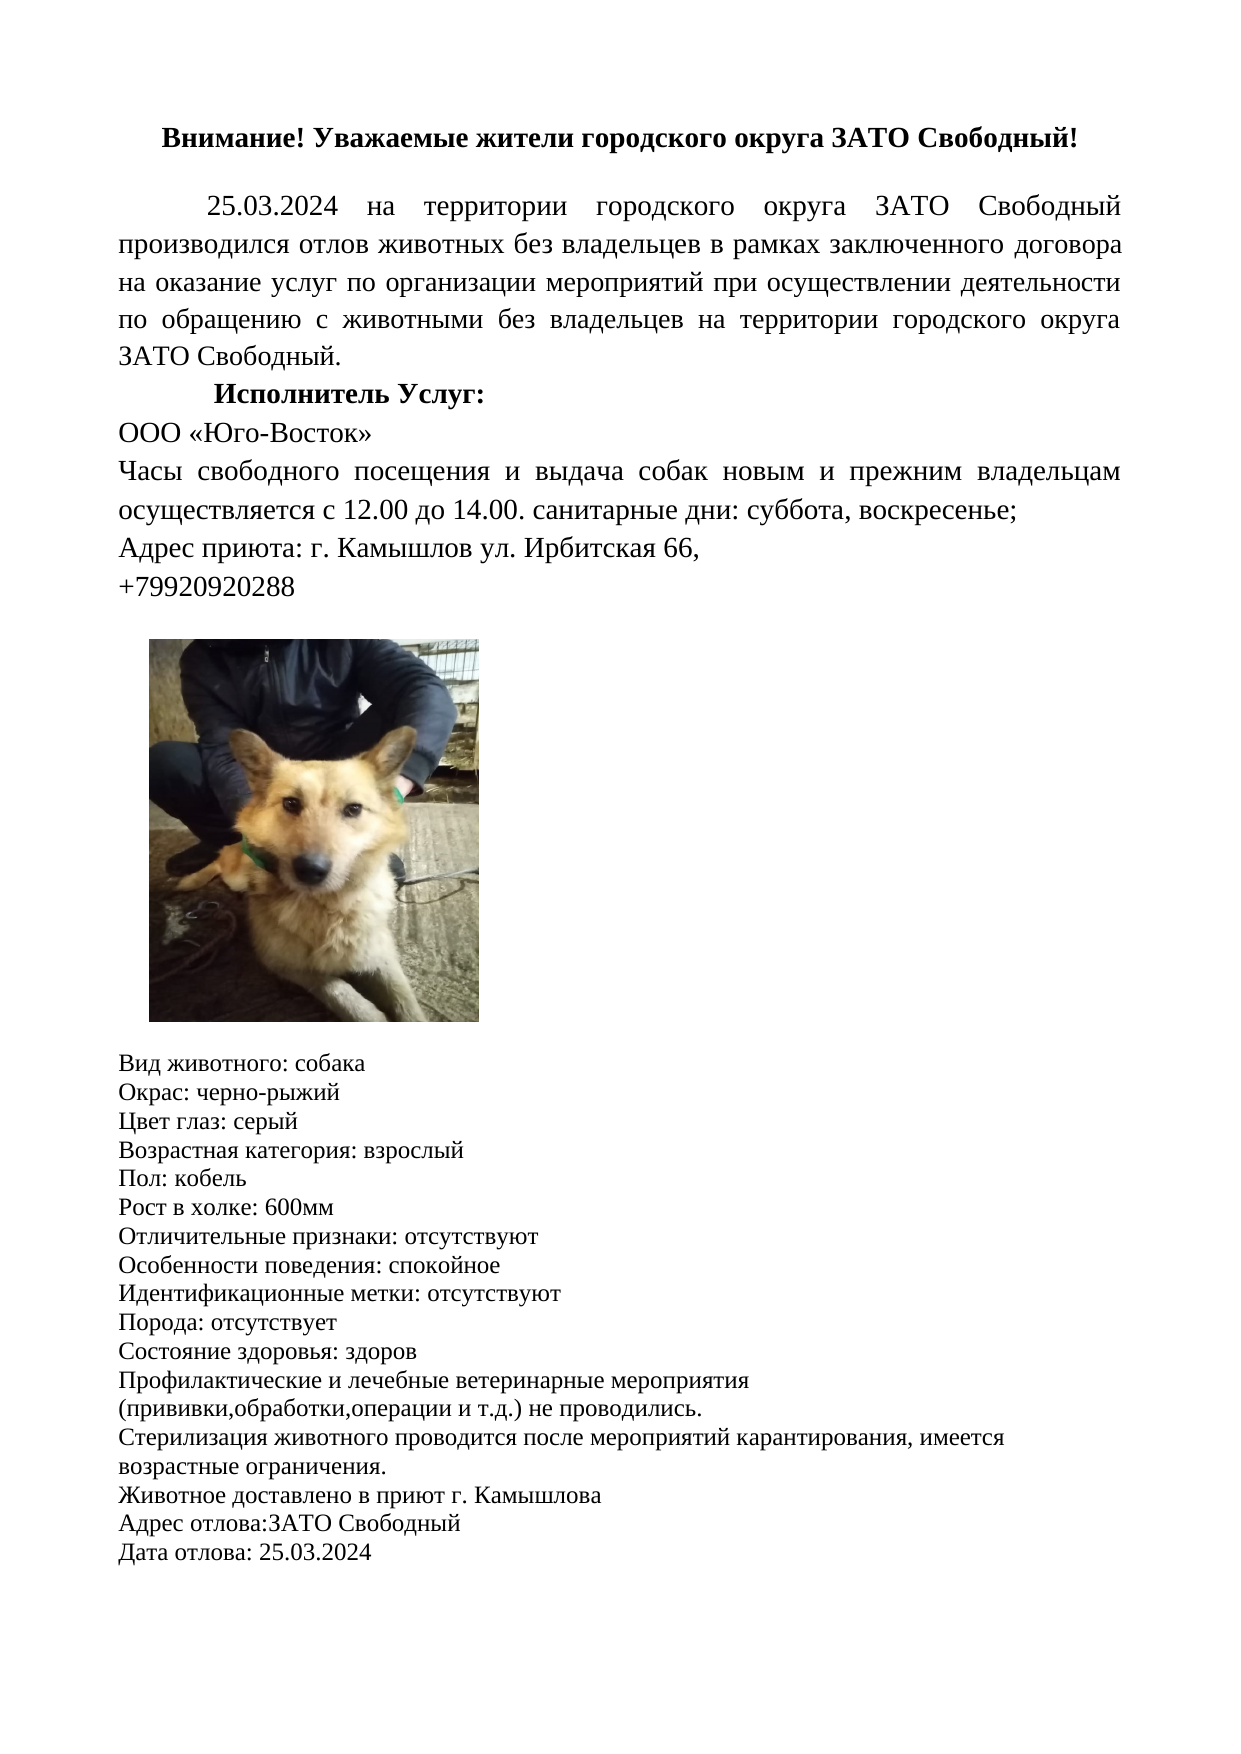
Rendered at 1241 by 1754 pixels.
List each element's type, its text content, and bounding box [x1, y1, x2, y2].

text Возрастная категория: взрослый [118, 1135, 1122, 1163]
text Отличительные признаки: отсутствуют [118, 1221, 1122, 1250]
text Дата отлова: 25.03.2024 [118, 1537, 1122, 1566]
text Животное доставлено в приют г. Камышлова [118, 1480, 1122, 1508]
text Особенности поведения: спокойное [118, 1250, 1122, 1278]
picture [149, 639, 479, 1022]
text ООО «Юго-Восток» [118, 415, 1122, 448]
text Цвет глаз: серый [118, 1106, 1122, 1135]
text (прививки,обработки,операции и т.д.) не проводились. [118, 1393, 1122, 1422]
text Внимание! Уважаемые жители городского округа ЗАТО Свободный! [118, 120, 1122, 153]
text Окрас: черно-рыжий [118, 1077, 1122, 1106]
text Стерилизация животного проводится после мероприятий карантирования, имеется возрастные ограничения. [118, 1422, 1122, 1480]
text Вид животного: собака [118, 1048, 1122, 1077]
text Идентификационные метки: отсутствуют [118, 1278, 1122, 1307]
text Профилактические и лечебные ветеринарные мероприятия [118, 1365, 1122, 1393]
text Часы свободного посещения и выдача собак новым и прежним владельцам осуществляется с 12.00 до 14.00. санитарные дни: суббота, воскресенье; [118, 453, 1122, 525]
text Исполнитель Услуг: [118, 376, 1122, 410]
text Пол: кобель [118, 1163, 1122, 1192]
text +79920920288 [118, 569, 1122, 602]
text Состояние здоровья: здоров [118, 1336, 1122, 1365]
text Адрес отлова:ЗАТО Свободный [118, 1508, 1122, 1537]
text 25.03.2024 на территории городского округа ЗАТО Свободный производился отлов животных без владельцев в рамках заключенного договора на оказание услуг по организации мероприятий при осуществлении деятельности по обращению с животными без владельцев на территории городского округа ЗАТО Свободный. [118, 188, 1122, 371]
text Рост в холке: 600мм [118, 1192, 1122, 1221]
text Адрес приюта: г. Камышлов ул. Ирбитская 66, [118, 530, 1122, 564]
text Порода: отсутствует [118, 1307, 1122, 1336]
